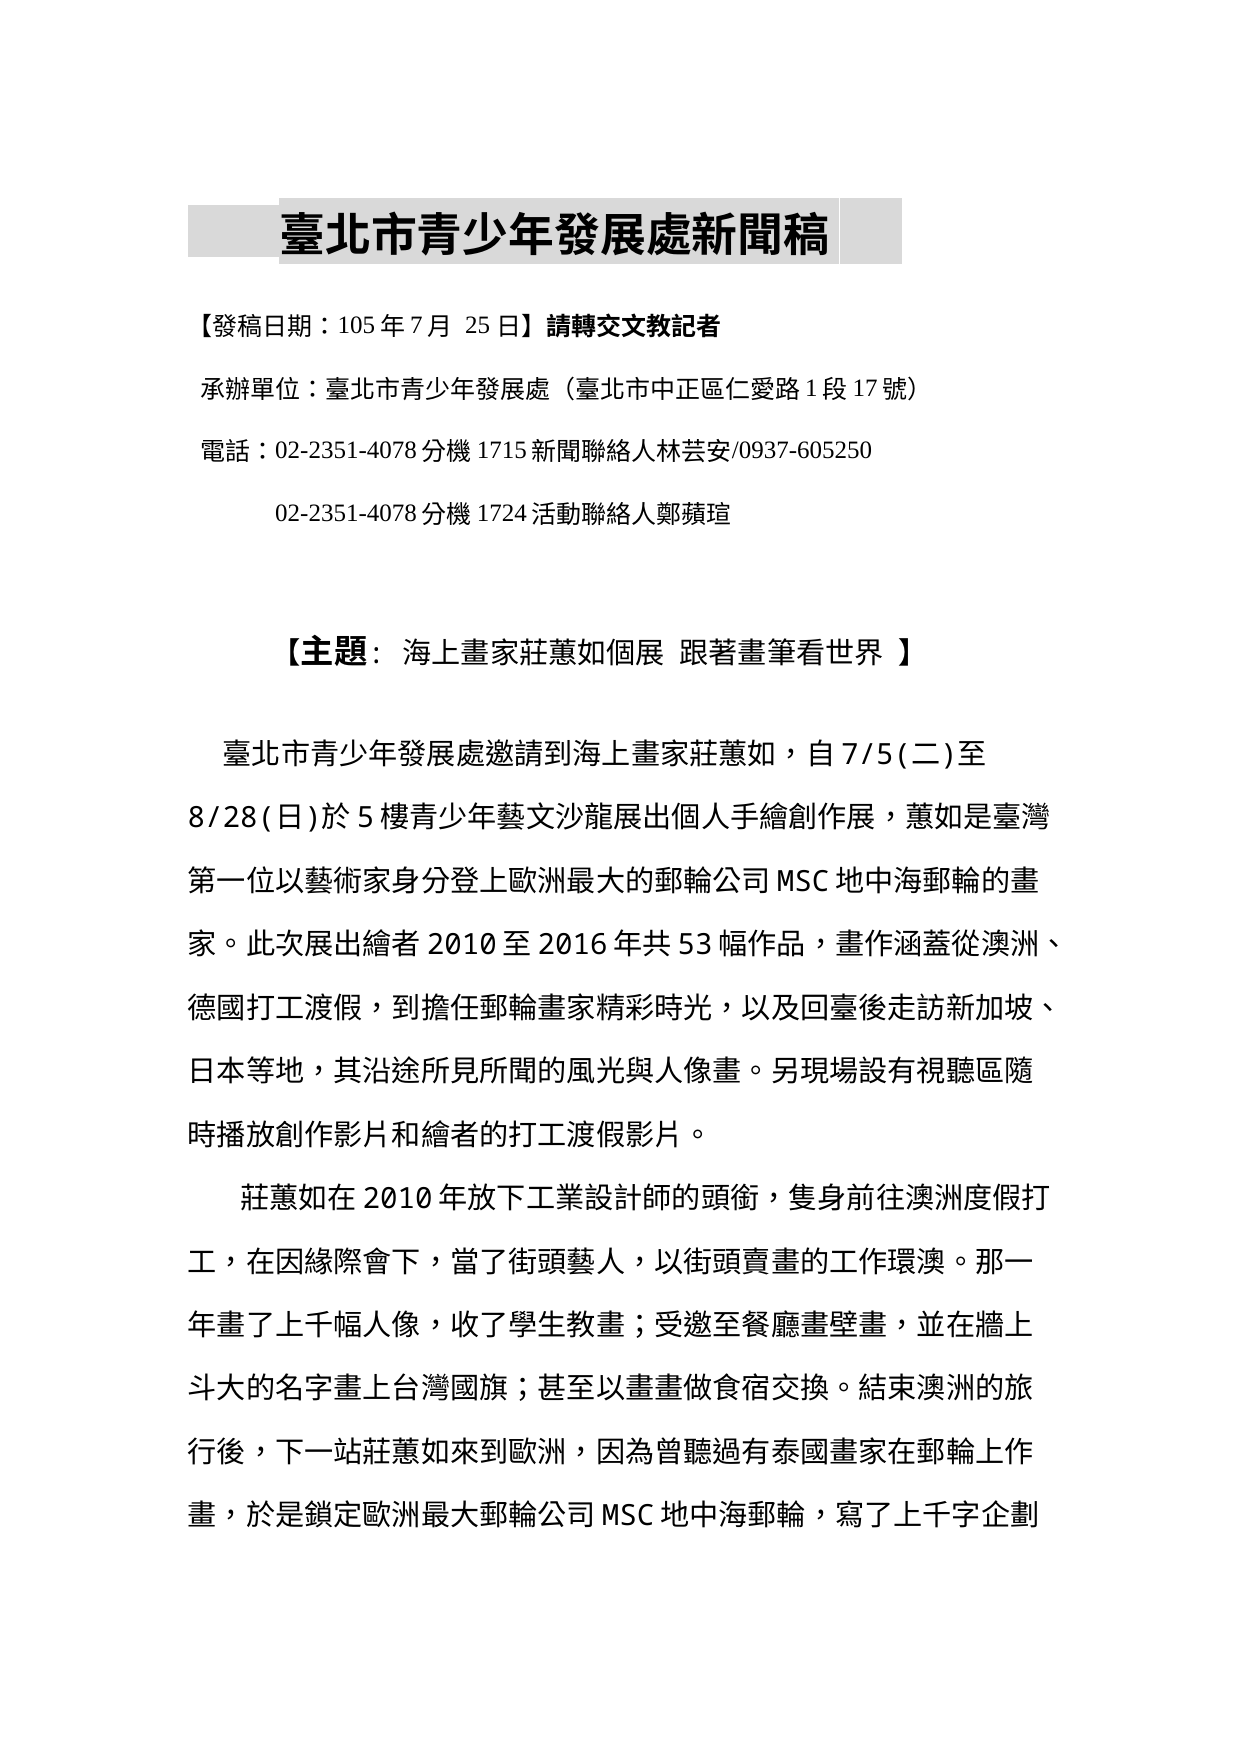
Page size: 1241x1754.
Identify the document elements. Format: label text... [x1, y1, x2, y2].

text 02-2351-4078分機1724活動聯絡人鄭蘋瑄 [187, 471, 1053, 533]
text 【主題: 海上畫家莊蕙如個展 跟著畫筆看世界 】 [187, 633, 1011, 671]
text 臺北市青少年發展處邀請到海上畫家莊蕙如，自7/5(二)至8/28(日)於5樓青少年藝文沙龍展出個人手繪創作展，蕙如是臺灣第一位以藝術家身分登上歐洲最大的郵輪公司MSC地中海郵輪的畫家。此次展出繪者2010至2016年共53幅作品，畫作涵蓋從澳洲、德國打工渡假，到擔任郵輪畫家精彩時光，以及回臺後走訪新加坡、日本等地，其沿途所見所聞的風光與人像畫。另現場設有視聽區隨時播放創作影片和繪者的打工渡假影片。 [187, 730, 1053, 1153]
text 電話：02-2351-4078分機1715新聞聯絡人林芸安/0937-605250 [187, 408, 1053, 471]
text 【發稿日期：105年7月 25 日】請轉交文教記者 [187, 283, 1053, 346]
text 莊蕙如在2010年放下工業設計師的頭銜，隻身前往澳洲度假打工，在因緣際會下，當了街頭藝人，以街頭賣畫的工作環澳。那一年畫了上千幅人像，收了學生教畫；受邀至餐廳畫壁畫，並在牆上斗大的名字畫上台灣國旗；甚至以畫畫做食宿交換。結束澳洲的旅行後，下一站莊蕙如來到歐洲，因為曾聽過有泰國畫家在郵輪上作畫，於是鎖定歐洲最大郵輪公司MSC地中海郵輪，寫了上千字企劃 [187, 1175, 1053, 1534]
text 承辦單位：臺北市青少年發展處（臺北市中正區仁愛路1段17號） [187, 346, 1053, 408]
text 臺北市青少年發展處新聞稿 [187, 158, 1053, 283]
